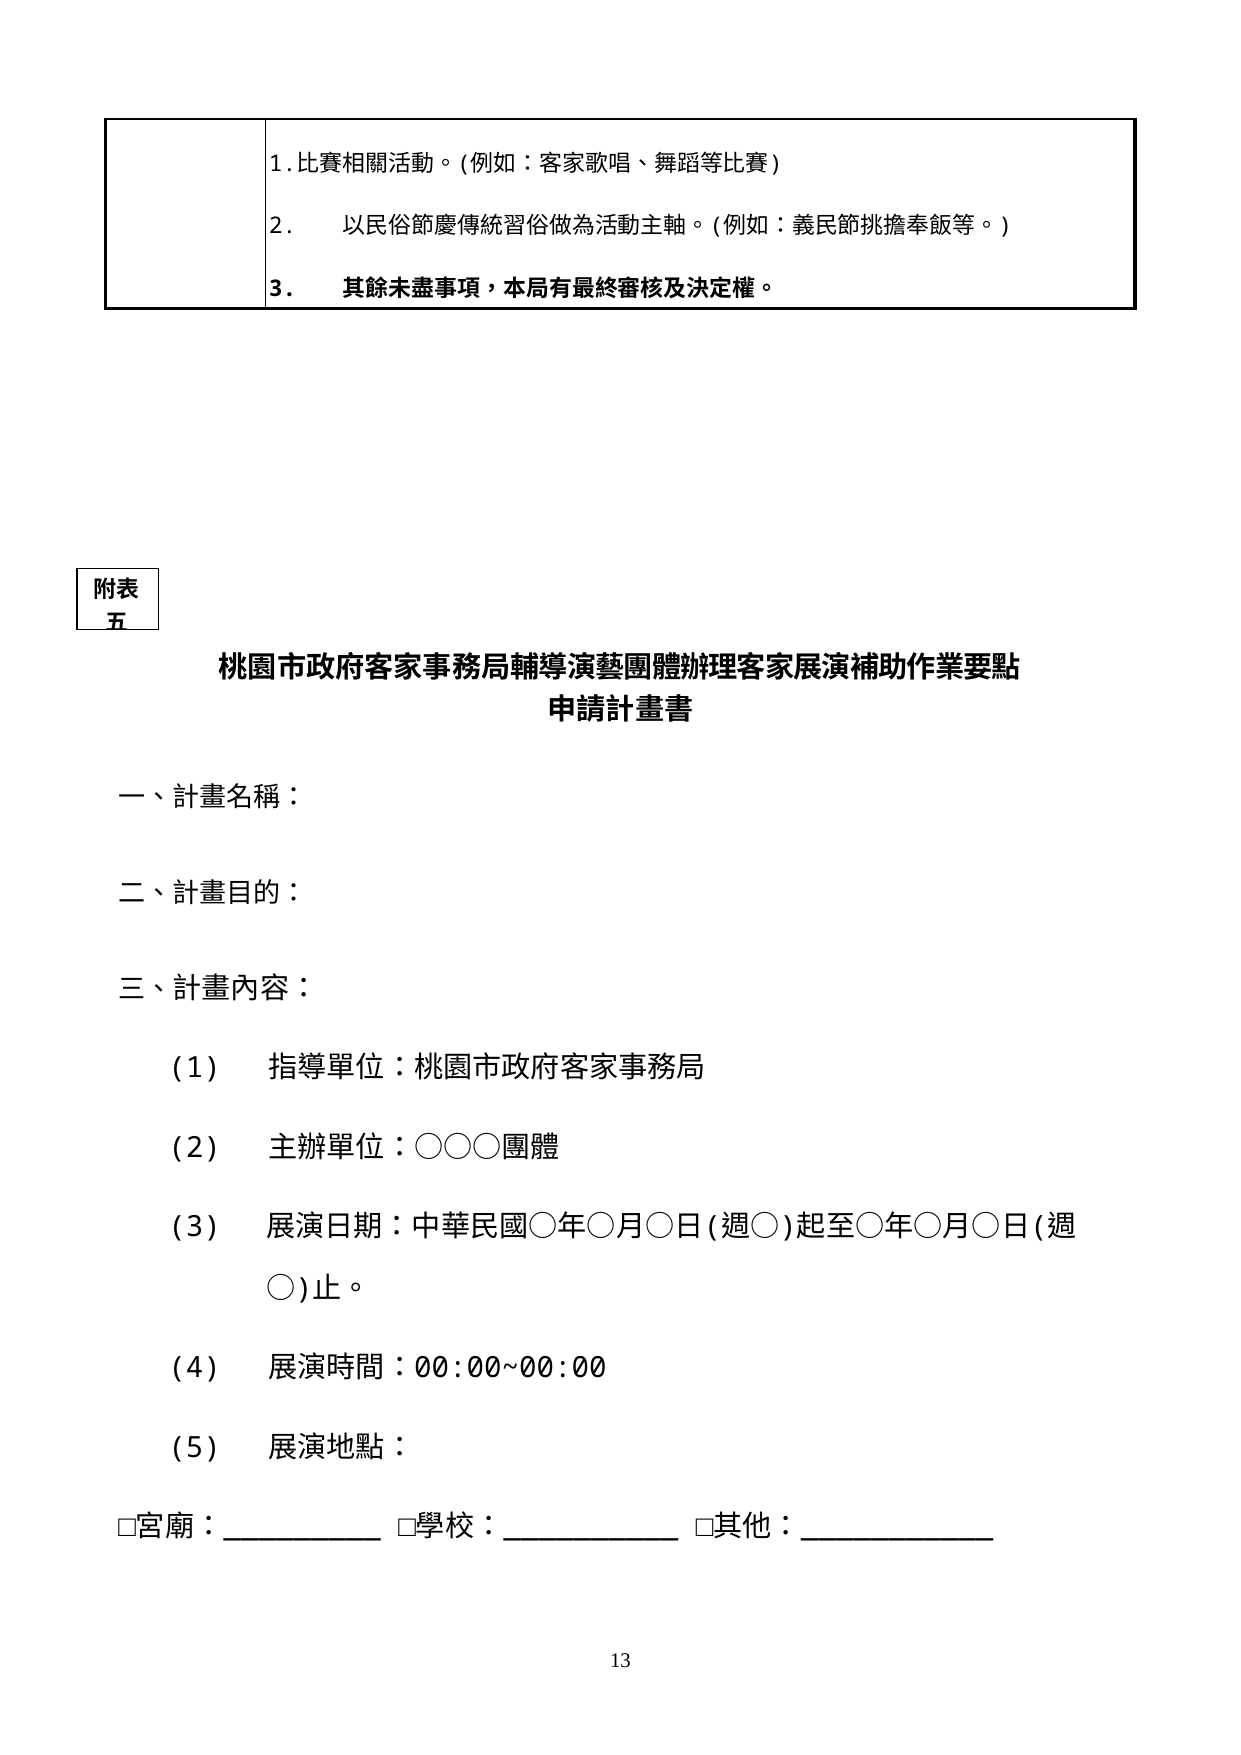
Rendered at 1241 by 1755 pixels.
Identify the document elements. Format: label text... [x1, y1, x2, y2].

table_cell [107, 120, 265, 307]
text 一、計畫名稱： [118, 753, 1122, 815]
text 申請計畫書 [118, 685, 1122, 728]
list 主辦單位：○○○團體 [168, 1103, 1122, 1165]
list 展演地點： [168, 1403, 1122, 1465]
text 附表五 [78, 569, 158, 629]
list 展演日期：中華民國○年○月○日(週○)起至○年○月○日(週○)止。 [168, 1182, 1122, 1307]
text 二、計畫目的： [118, 848, 1122, 911]
list 展演時間：00:00~00:00 [168, 1323, 1122, 1386]
list 指導單位：桃園市政府客家事務局 [168, 1023, 1122, 1086]
table_cell 本要點不可申請下列項目： 比賽相關活動。(例如：客家歌唱、舞蹈等比賽) 以民俗節慶傳統習俗做為活動主軸。(例如：義民節挑擔奉飯等。) 其餘未盡事項，本局有最終審核及決定權。 [266, 120, 1133, 307]
list □宮廟：_________ □學校：__________ □其他：___________ [0, 1482, 1122, 1544]
text 三、計畫內容： [118, 944, 1122, 1007]
text 桃園市政府客家事務局輔導演藝團體辦理客家展演補助作業要點 [61, 560, 1122, 685]
